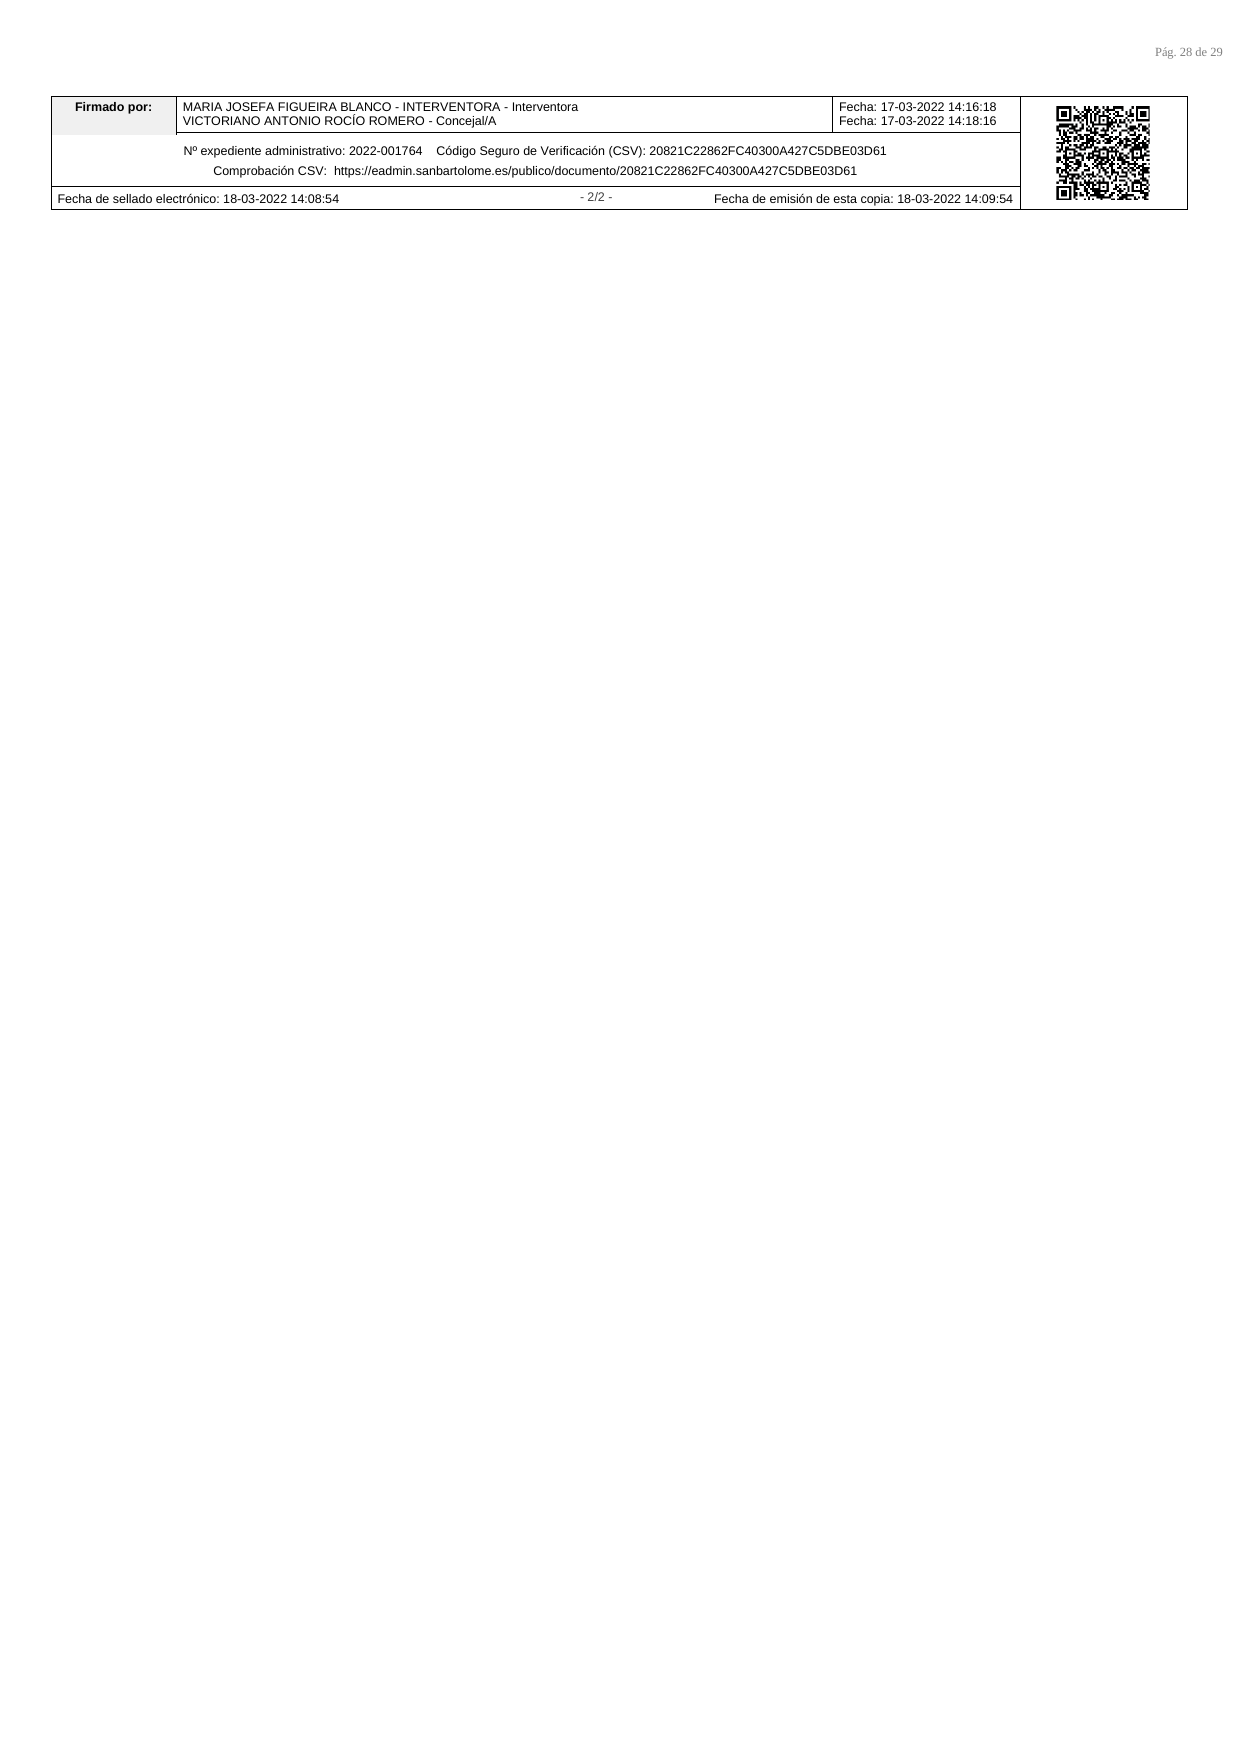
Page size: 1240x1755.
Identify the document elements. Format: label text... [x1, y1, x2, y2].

table_header Firmado por: [52, 97, 176, 132]
picture [1056, 106, 1150, 200]
table_header MARIA JOSEFA FIGUEIRA BLANCO - INTERVENTORA - Interventora VICTORIANO ANTONIO ROCÍO ROMERO - Concejal/A [177, 97, 832, 132]
table_cell Fecha de sellado electrónico: 18-03-2022 14:08:54 - 2/2 - Fecha de emisión de esta copia: 18-03-2022 14:09:54 [52, 187, 1020, 209]
table_header Fecha: 17-03-2022 14:16:18 Fecha: 17-03-2022 14:18:16 [833, 97, 1020, 132]
table_cell Nº expediente administrativo: 2022-001764 Código Seguro de Verificación (CSV): 20821C22862FC40300A427C5DBE03D61 Comprobación CSV: https://eadmin.sanbartolome.es/publico/documento/20821C22862FC40300A427C5DBE03D61 [52, 133, 1020, 186]
table_header [1021, 97, 1187, 209]
